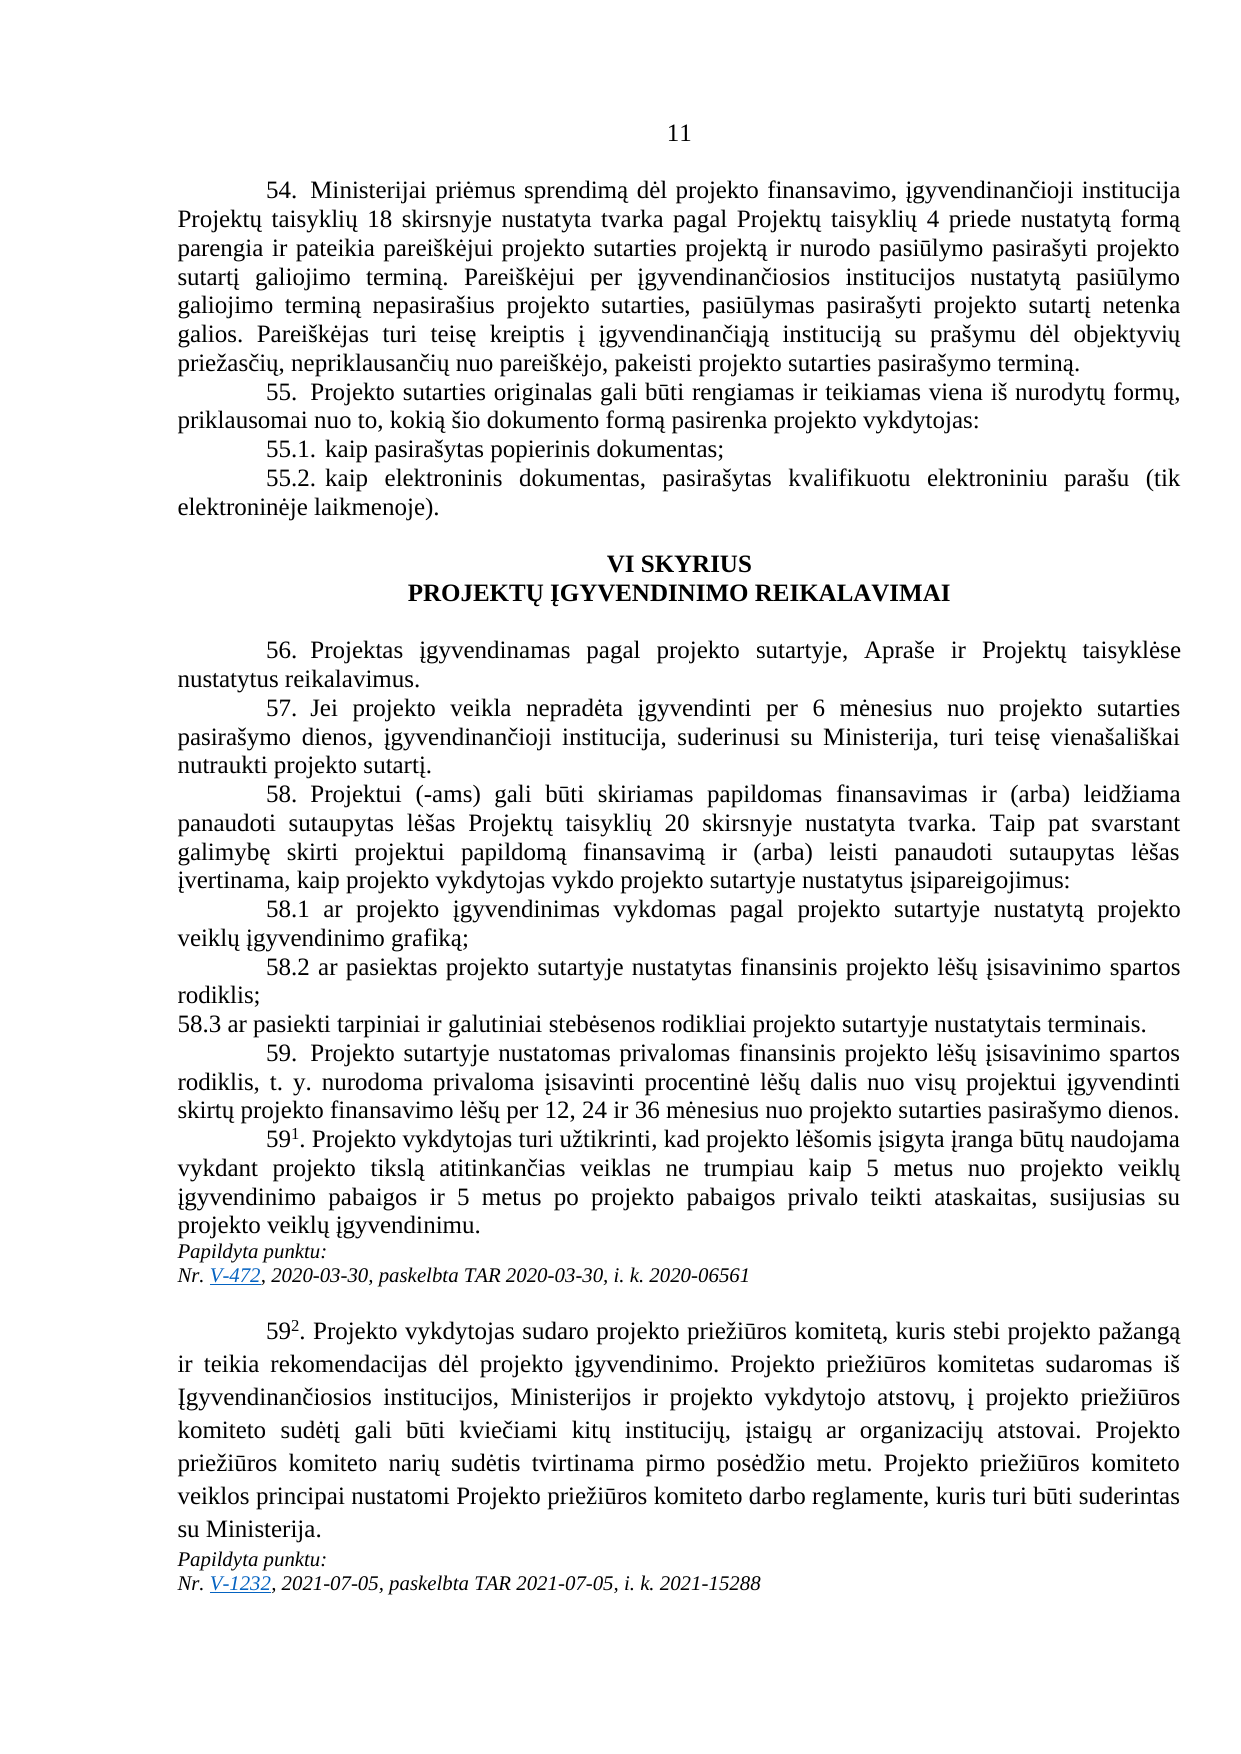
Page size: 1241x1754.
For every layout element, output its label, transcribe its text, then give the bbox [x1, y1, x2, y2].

text 55.1. kaip pasirašytas popierinis dokumentas; [177, 434, 1181, 463]
text 57. Jei projekto veikla nepradėta įgyvendinti per 6 mėnesius nuo projekto sutarties pasirašymo dienos, įgyvendinančioji institucija, suderinusi su Ministerija, turi teisę vienašališkai nutraukti projekto sutartį. [177, 693, 1181, 779]
text 55. Projekto sutarties originalas gali būti rengiamas ir teikiamas viena iš nurodytų formų, priklausomai nuo to, kokią šio dokumento formą pasirenka projekto vykdytojas: [177, 377, 1181, 434]
text Papildyta punktu: [177, 1239, 1181, 1263]
text 58.3 ar pasiekti tarpiniai ir galutiniai stebėsenos rodikliai projekto sutartyje nustatytais terminais. [177, 1009, 1181, 1038]
text 55.2. kaip elektroninis dokumentas, pasirašytas kvalifikuotu elektroniniu parašu (tik elektroninėje laikmenoje). [177, 463, 1181, 520]
text 58. Projektui (-ams) gali būti skiriamas papildomas finansavimas ir (arba) leidžiama panaudoti sutaupytas lėšas Projektų taisyklių 20 skirsnyje nustatyta tvarka. Taip pat svarstant galimybę skirti projektui papildomą finansavimą ir (arba) leisti panaudoti sutaupytas lėšas įvertinama, kaip projekto vykdytojas vykdo projekto sutartyje nustatytus įsipareigojimus: [177, 779, 1181, 894]
text 591. Projekto vykdytojas turi užtikrinti, kad projekto lėšomis įsigyta įranga būtų naudojama vykdant projekto tikslą atitinkančias veiklas ne trumpiau kaip 5 metus nuo projekto veiklų įgyvendinimo pabaigos ir 5 metus po projekto pabaigos privalo teikti ataskaitas, susijusias su projekto veiklų įgyvendinimu. [177, 1124, 1181, 1239]
text PROJEKTŲ ĮGYVENDINIMO REIKALAVIMAI [177, 578, 1181, 607]
text 58.2 ar pasiektas projekto sutartyje nustatytas finansinis projekto lėšų įsisavinimo spartos rodiklis; [177, 952, 1181, 1009]
text VI SKYRIUS [177, 549, 1181, 578]
text Papildyta punktu: [177, 1547, 1181, 1571]
text 592. Projekto vykdytojas sudaro projekto priežiūros komitetą, kuris stebi projekto pažangą ir teikia rekomendacijas dėl projekto įgyvendinimo. Projekto priežiūros komitetas sudaromas iš Įgyvendinančiosios institucijos, Ministerijos ir projekto vykdytojo atstovų, į projekto priežiūros komiteto sudėtį gali būti kviečiami kitų institucijų, įstaigų ar organizacijų atstovai. Projekto priežiūros komiteto narių sudėtis tvirtinama pirmo posėdžio metu. Projekto priežiūros komiteto veiklos principai nustatomi Projekto priežiūros komiteto darbo reglamente, kuris turi būti suderintas su Ministerija. [177, 1316, 1181, 1543]
text Nr. V-472, 2020-03-30, paskelbta TAR 2020-03-30, i. k. 2020-06561 [177, 1263, 1181, 1287]
text 58.1 ar projekto įgyvendinimas vykdomas pagal projekto sutartyje nustatytą projekto veiklų įgyvendinimo grafiką; [177, 894, 1181, 952]
text Nr. V-1232, 2021-07-05, paskelbta TAR 2021-07-05, i. k. 2021-15288 [177, 1571, 1181, 1595]
text 59. Projekto sutartyje nustatomas privalomas finansinis projekto lėšų įsisavinimo spartos rodiklis, t. y. nurodoma privaloma įsisavinti procentinė lėšų dalis nuo visų projektui įgyvendinti skirtų projekto finansavimo lėšų per 12, 24 ir 36 mėnesius nuo projekto sutarties pasirašymo dienos. [177, 1038, 1181, 1124]
text 54. Ministerijai priėmus sprendimą dėl projekto finansavimo, įgyvendinančioji institucija Projektų taisyklių 18 skirsnyje nustatyta tvarka pagal Projektų taisyklių 4 priede nustatytą formą parengia ir pateikia pareiškėjui projekto sutarties projektą ir nurodo pasiūlymo pasirašyti projekto sutartį galiojimo terminą. Pareiškėjui per įgyvendinančiosios institucijos nustatytą pasiūlymo galiojimo terminą nepasirašius projekto sutarties, pasiūlymas pasirašyti projekto sutartį netenka galios. Pareiškėjas turi teisę kreiptis į įgyvendinančiąją instituciją su prašymu dėl objektyvių priežasčių, nepriklausančių nuo pareiškėjo, pakeisti projekto sutarties pasirašymo terminą. [177, 175, 1181, 377]
text 56. Projektas įgyvendinamas pagal projekto sutartyje, Apraše ir Projektų taisyklėse nustatytus reikalavimus. [177, 635, 1181, 693]
